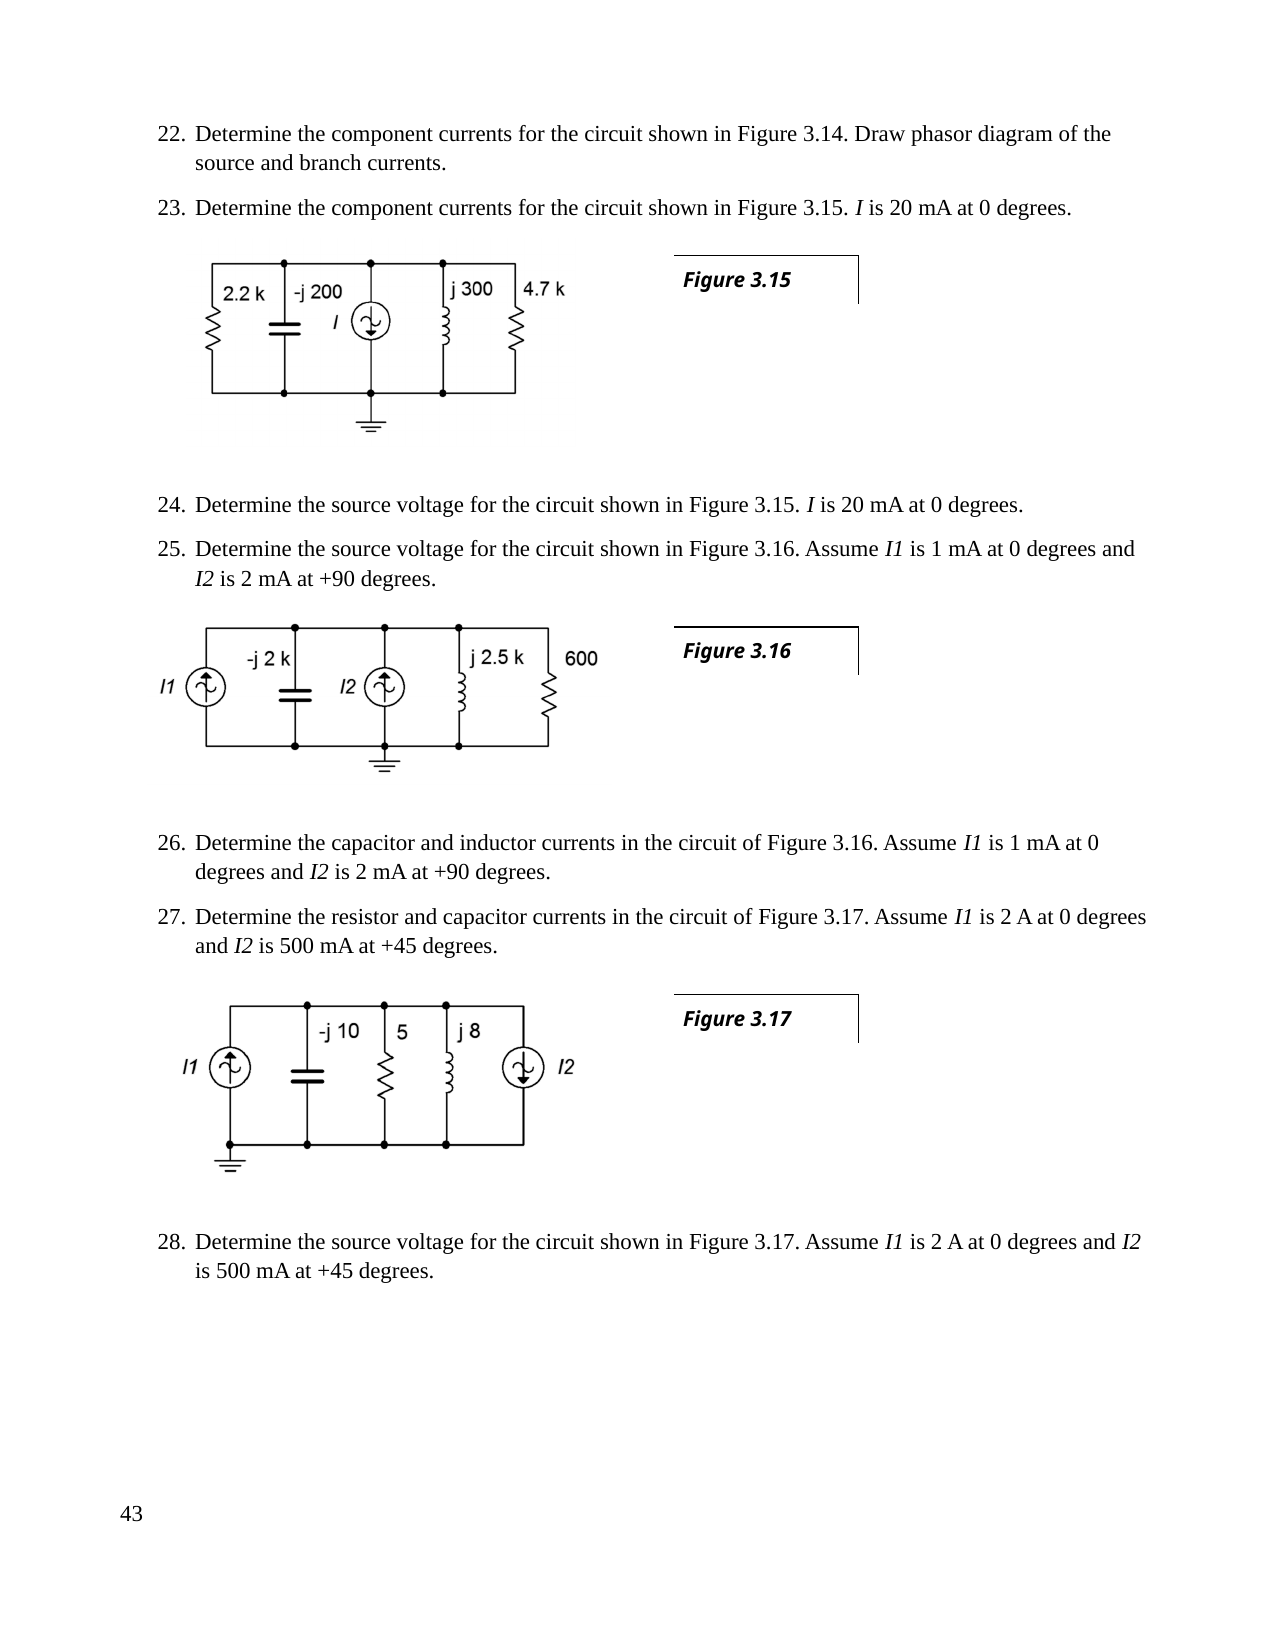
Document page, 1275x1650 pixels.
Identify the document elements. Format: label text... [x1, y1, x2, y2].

list Determine the source voltage for the circuit shown in Figure 3.15. I is 20 mA at 0 degrees. [157, 491, 1155, 517]
list Determine the source voltage for the circuit shown in Figure 3.17. Assume I1 is 2 A at 0 degrees and I2 is 500 mA at +45 degrees. [157, 1228, 1155, 1284]
picture [185, 238, 576, 447]
text Figure 3.16 [683, 636, 849, 665]
picture [146, 609, 612, 785]
list Determine the resistor and capacitor currents in the circuit of Figure 3.17. Assume I1 is 2 A at 0 degrees and I2 is 500 mA at +45 degrees. [157, 903, 1155, 958]
picture [168, 976, 588, 1184]
list Determine the capacitor and inductor currents in the circuit of Figure 3.16. Assume I1 is 1 mA at 0 degrees and I2 is 2 mA at +90 degrees. [157, 829, 1155, 885]
text Figure 3.17 [683, 1004, 849, 1032]
text Figure 3.15 [683, 265, 849, 294]
list Determine the component currents for the circuit shown in Figure 3.15. I is 20 mA at 0 degrees. [157, 194, 1155, 220]
list Determine the component currents for the circuit shown in Figure 3.14. Draw phasor diagram of the source and branch currents. [157, 120, 1155, 176]
list Determine the source voltage for the circuit shown in Figure 3.16. Assume I1 is 1 mA at 0 degrees and I2 is 2 mA at +90 degrees. [157, 535, 1155, 591]
